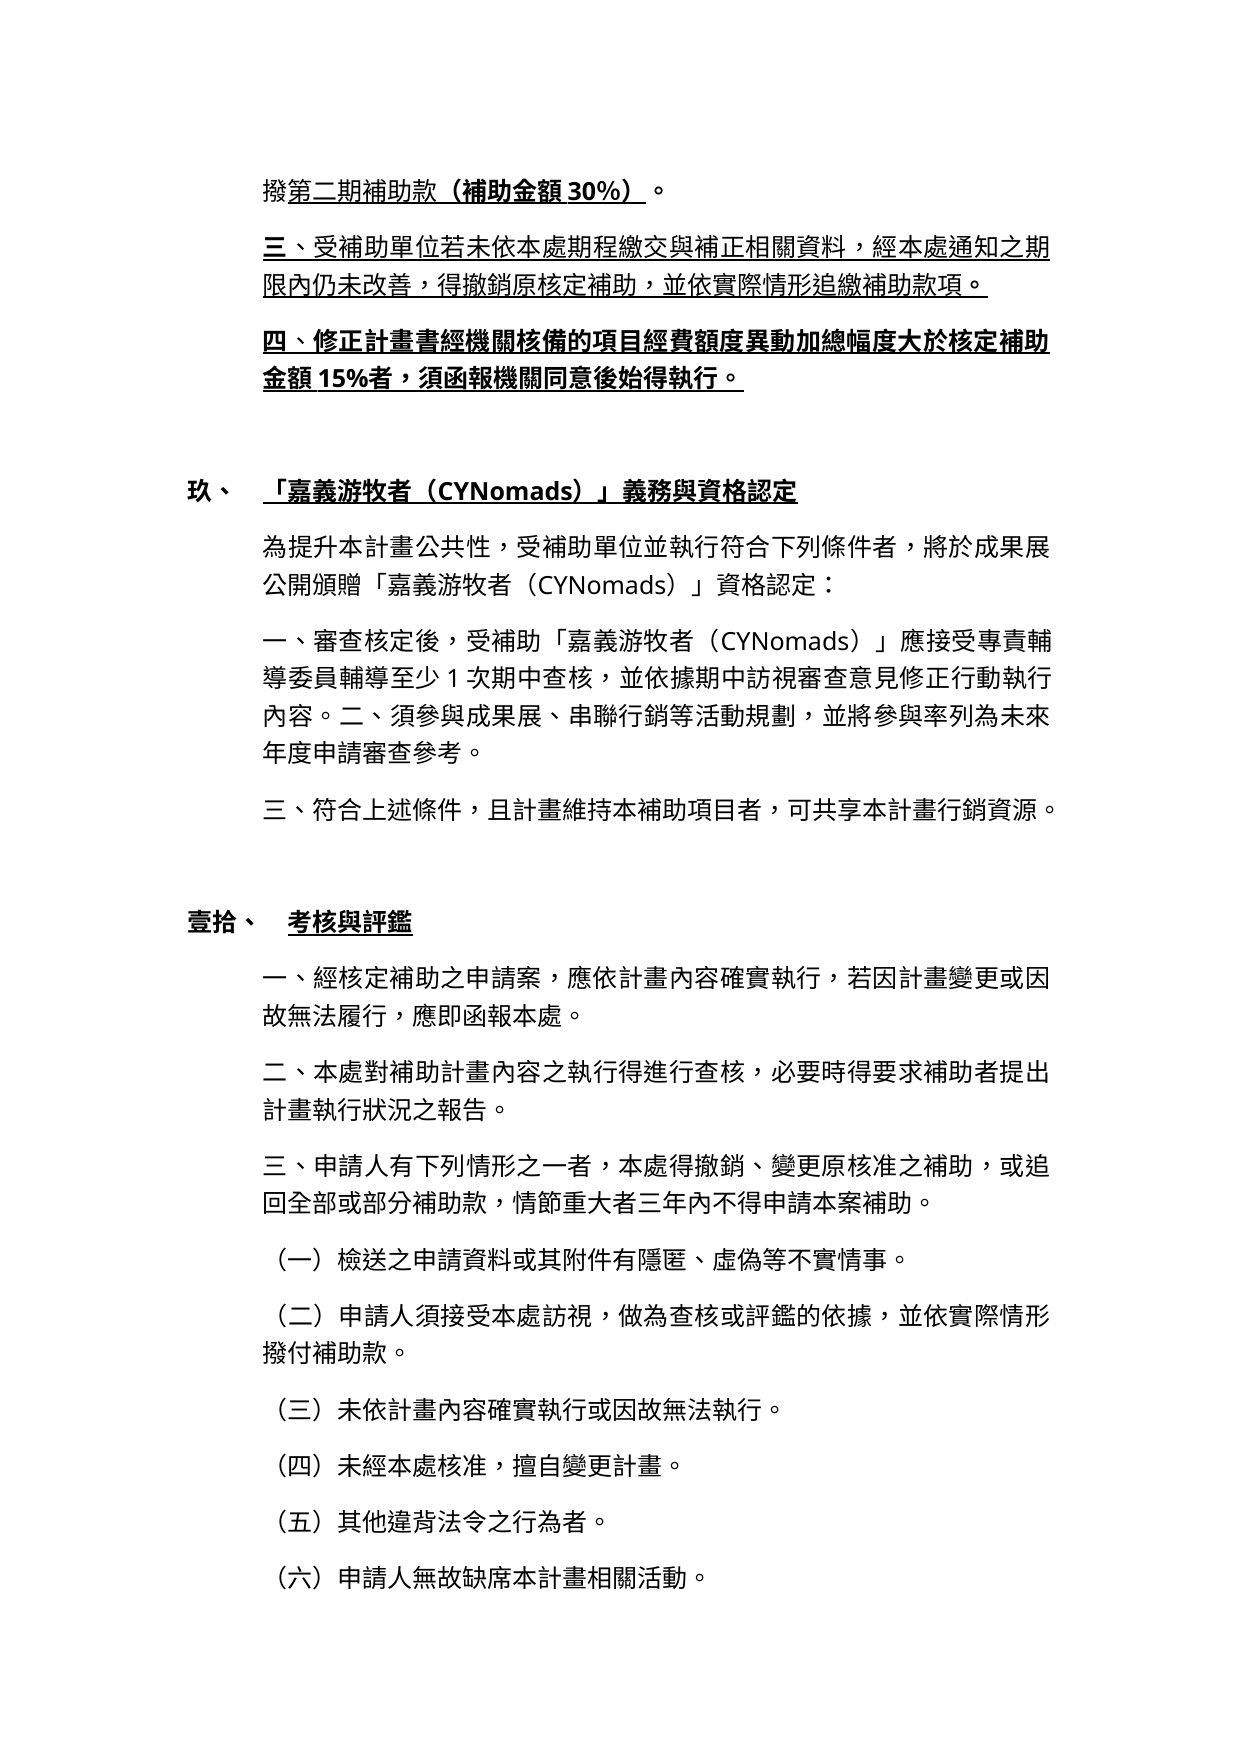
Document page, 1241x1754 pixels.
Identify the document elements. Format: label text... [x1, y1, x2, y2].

list 三、符合上述條件，且計畫維持本補助項目者，可共享本計畫行銷資源。 [262, 783, 1053, 821]
list 考核與評鑑 [187, 896, 1053, 933]
list （六）申請人無故缺席本計畫相關活動。 [262, 1552, 1053, 1589]
list 三、受補助單位若未依本處期程繳交與補正相關資料，經本處通知之期限內仍未改善，得撤銷原核定補助，並依實際情形追繳補助款項。 [262, 221, 1053, 296]
list 一、經核定補助之申請案，應依計畫內容確實執行，若因計畫變更或因故無法履行，應即函報本處。 [262, 952, 1053, 1027]
list 「嘉義游牧者（CYNomads）」義務與資格認定 [187, 464, 1053, 502]
list （三）未依計畫內容確實執行或因故無法執行。 [262, 1383, 1053, 1421]
list （五）其他違背法令之行為者。 [262, 1496, 1053, 1533]
list （二）申請人須接受本處訪視，做為查核或評鑑的依據，並依實際情形撥付補助款。 [262, 1289, 1053, 1364]
list 二、本處對補助計畫內容之執行得進行查核，必要時得要求補助者提出計畫執行狀況之報告。 [262, 1046, 1053, 1121]
list 三、申請人有下列情形之一者，本處得撤銷、變更原核准之補助，或追回全部或部分補助款，情節重大者三年內不得申請本案補助。 [262, 1139, 1053, 1214]
list 四、修正計畫書經機關核備的項目經費額度異動加總幅度大於核定補助金額15%者，須函報機關同意後始得執行。 [262, 314, 1053, 389]
list （一）檢送之申請資料或其附件有隱匿、虛偽等不實情事。 [262, 1233, 1053, 1271]
list （四）未經本處核准，擅自變更計畫。 [262, 1439, 1053, 1477]
list 撥第二期補助款（補助金額30％）。 [262, 164, 1053, 202]
list 一、審查核定後，受補助「嘉義游牧者（CYNomads）」應接受專責輔導委員輔導至少1次期中查核，並依據期中訪視審查意見修正行動執行內容。二、須參與成果展、串聯行銷等活動規劃，並將參與率列為未來年度申請審查參考。 [262, 614, 1053, 764]
list 為提升本計畫公共性，受補助單位並執行符合下列條件者，將於成果展公開頒贈「嘉義游牧者（CYNomads）」資格認定： [262, 521, 1053, 596]
